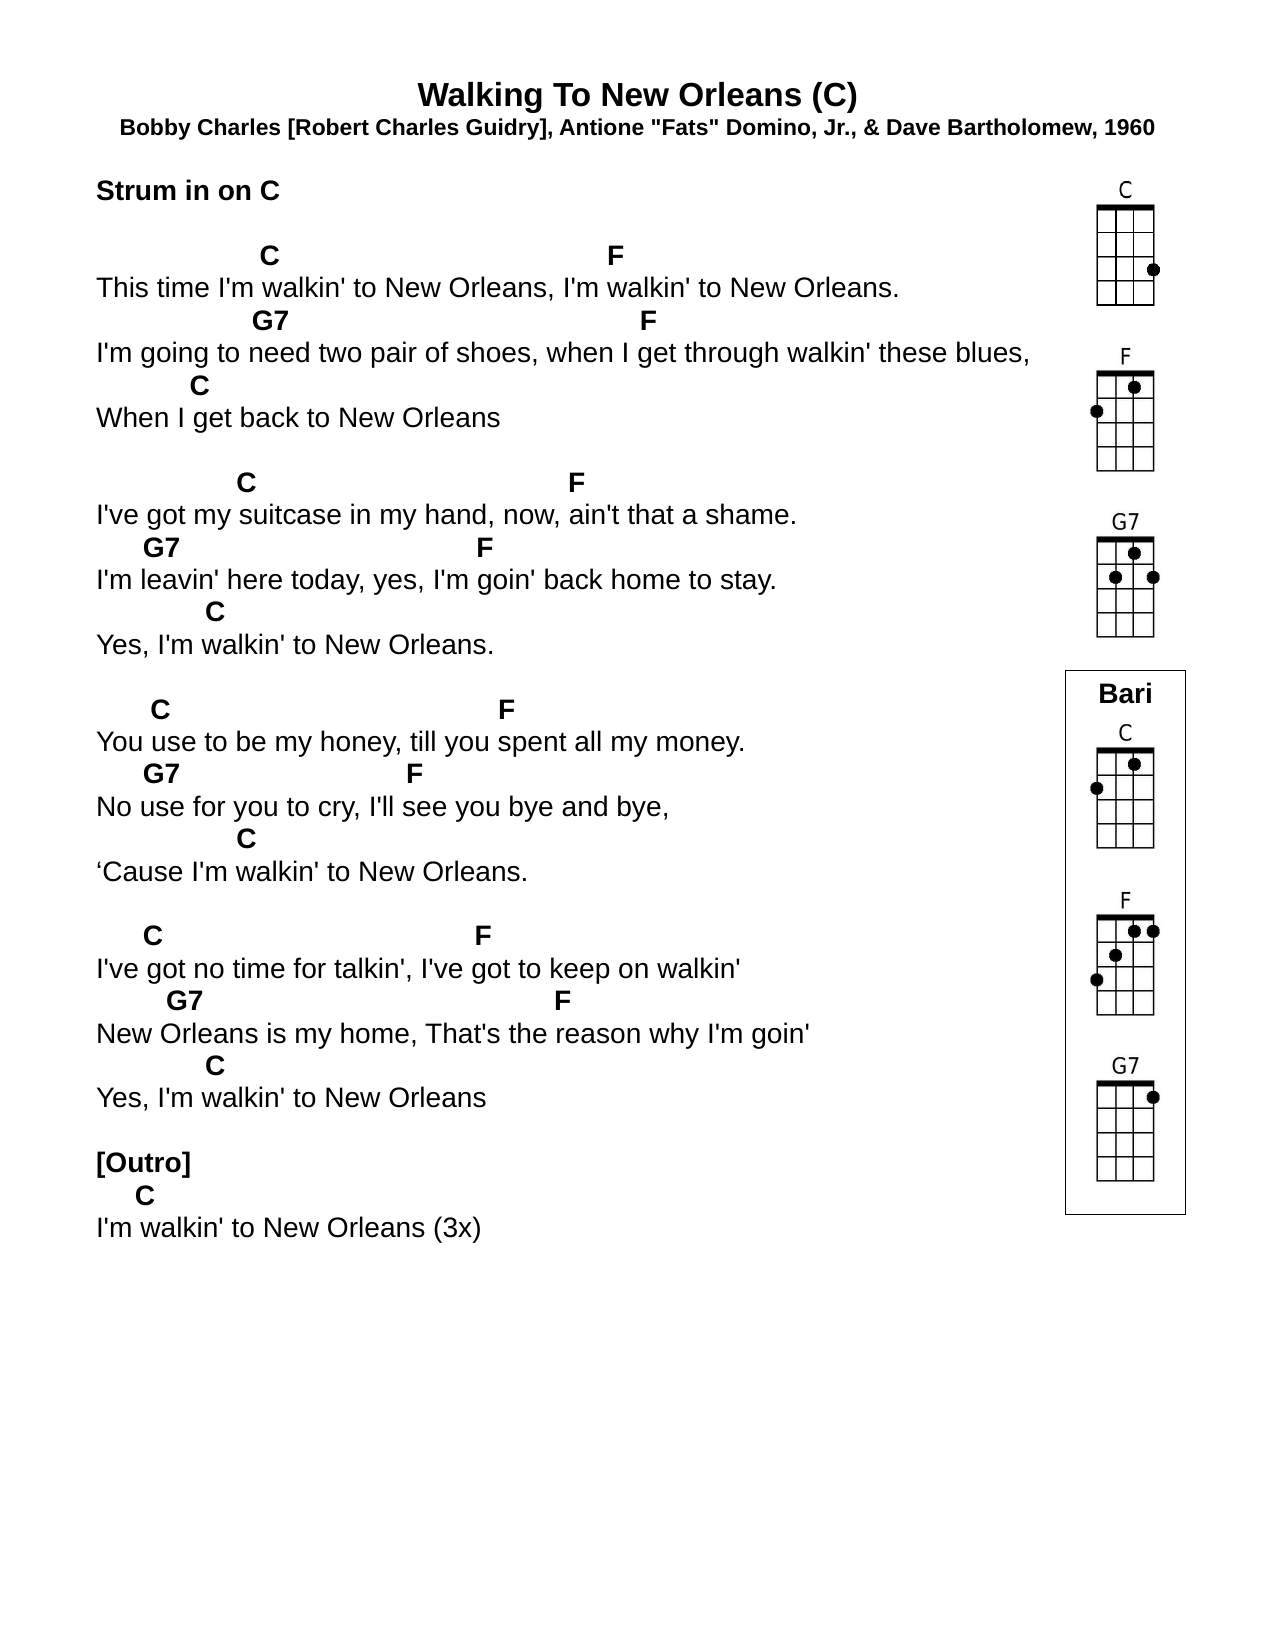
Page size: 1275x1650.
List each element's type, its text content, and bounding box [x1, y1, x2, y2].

text Walking To New Orleans (C) [90, 75, 1185, 113]
text Bobby Charles [Robert Charles Guidry], Antione "Fats" Domino, Jr., & Dave Bartholomew, 1960 [90, 113, 1185, 140]
table_cell [1066, 1048, 1185, 1214]
table_cell [1065, 504, 1185, 670]
picture [1069, 510, 1182, 660]
picture [1069, 721, 1182, 871]
table_cell [1066, 882, 1185, 1048]
picture [1069, 177, 1182, 328]
table_cell [1065, 1215, 1185, 1255]
table_cell Bari [1066, 671, 1185, 715]
table_cell [1065, 338, 1185, 504]
table_header Strum in on C C F This time I'm walkin' to New Orleans, I'm walkin' to New Orleans. G7 F I'm going to need two pair of shoes, when I get through walkin' these blues, C When I get back to New Orleans C F I've got my suitcase in my hand, now, ain't that a shame. G7 F I'm leavin' here today, yes, I'm goin' back home to stay. C Yes, I'm walkin' to New Orleans. C F You use to be my honey, till you spent all my money. G7 F No use for you to cry, I'll see you bye and bye, C ‘Cause I'm walkin' to New Orleans. C F I've got no time for talkin', I've got to keep on walkin' G7 F New Orleans is my home, That's the reason why I'm goin' C Yes, I'm walkin' to New Orleans [Outro] C I'm walkin' to New Orleans (3x) [90, 169, 1065, 1255]
table_cell [1066, 715, 1185, 882]
table_header [1065, 169, 1185, 338]
picture [1069, 343, 1182, 494]
picture [1069, 887, 1182, 1038]
picture [1069, 1053, 1182, 1204]
